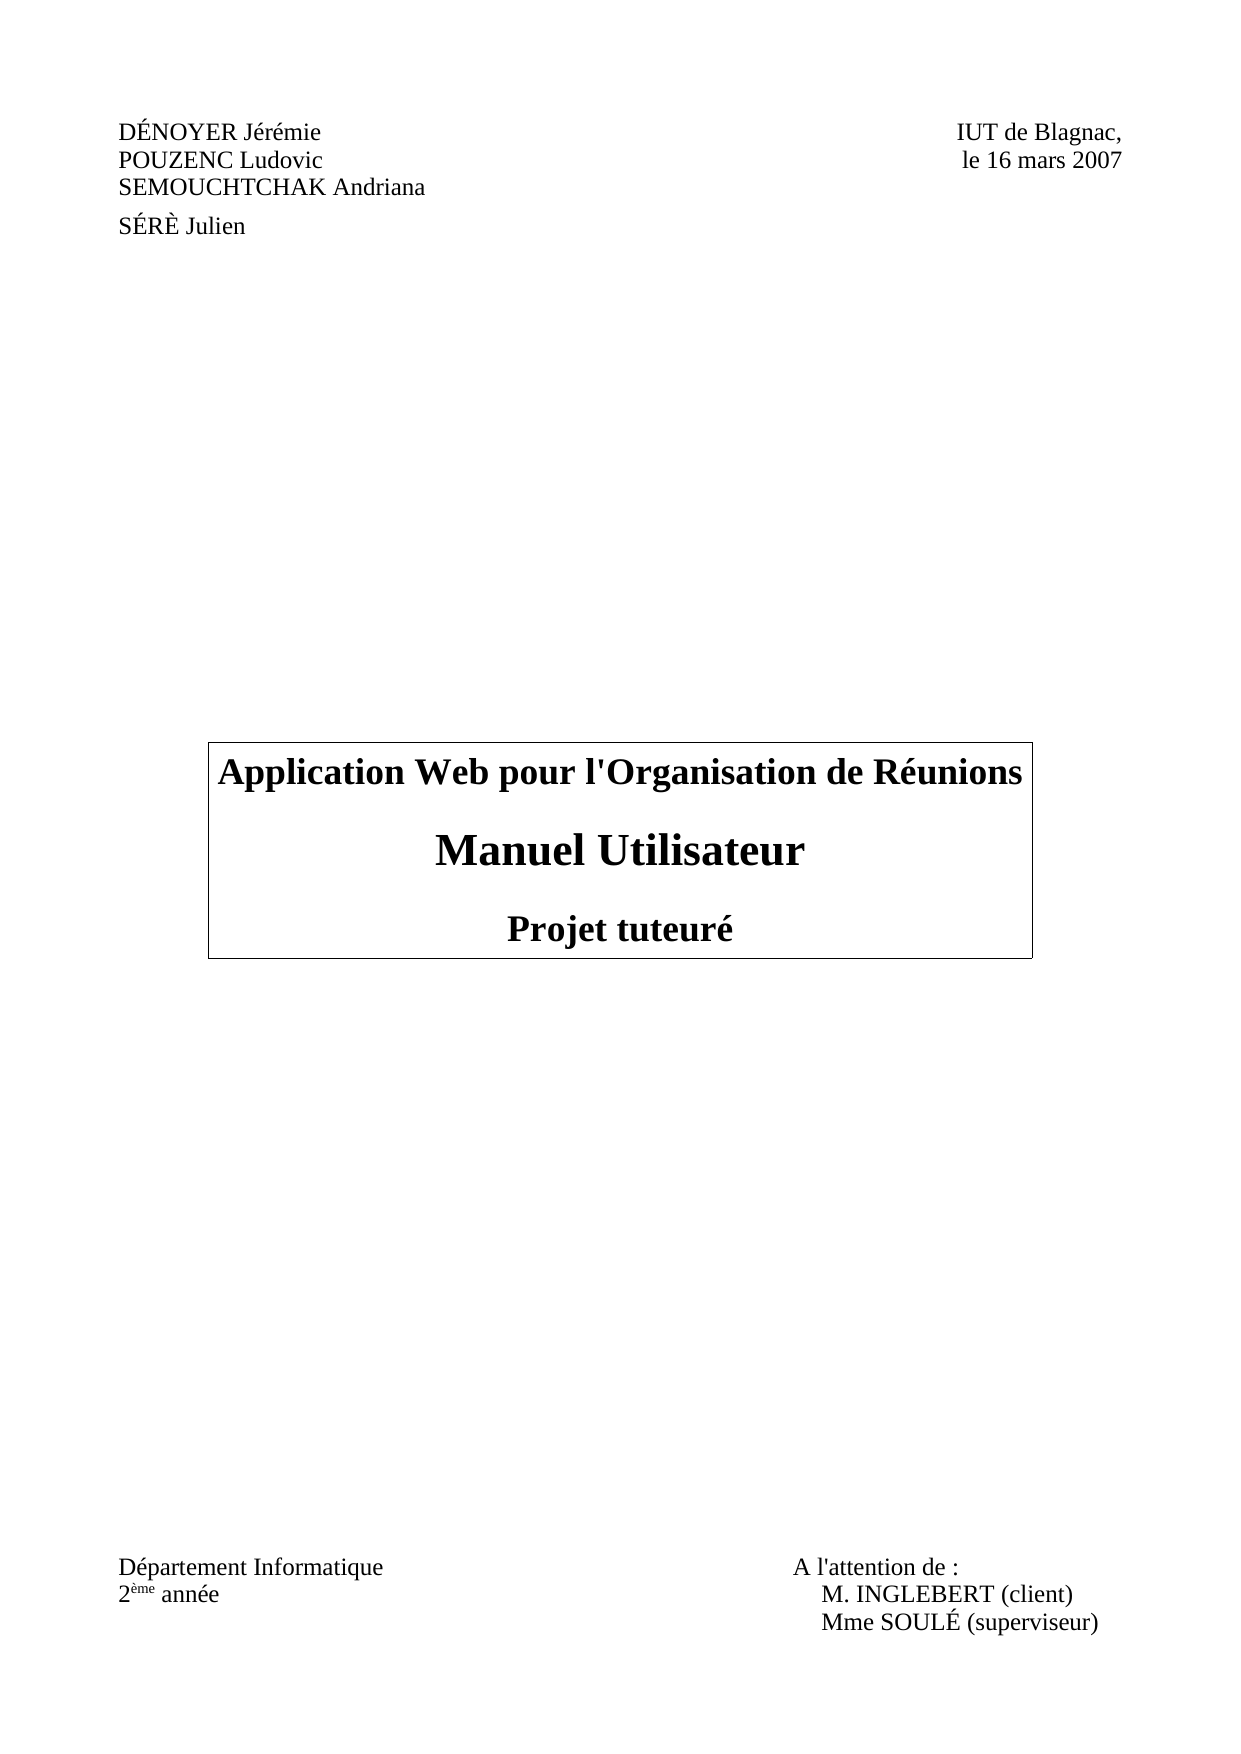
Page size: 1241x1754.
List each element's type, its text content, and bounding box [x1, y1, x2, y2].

text Projet tuteuré [217, 908, 1023, 949]
text Manuel Utilisateur [217, 825, 1023, 876]
text Application Web pour l'Organisation de Réunions [217, 751, 1023, 792]
